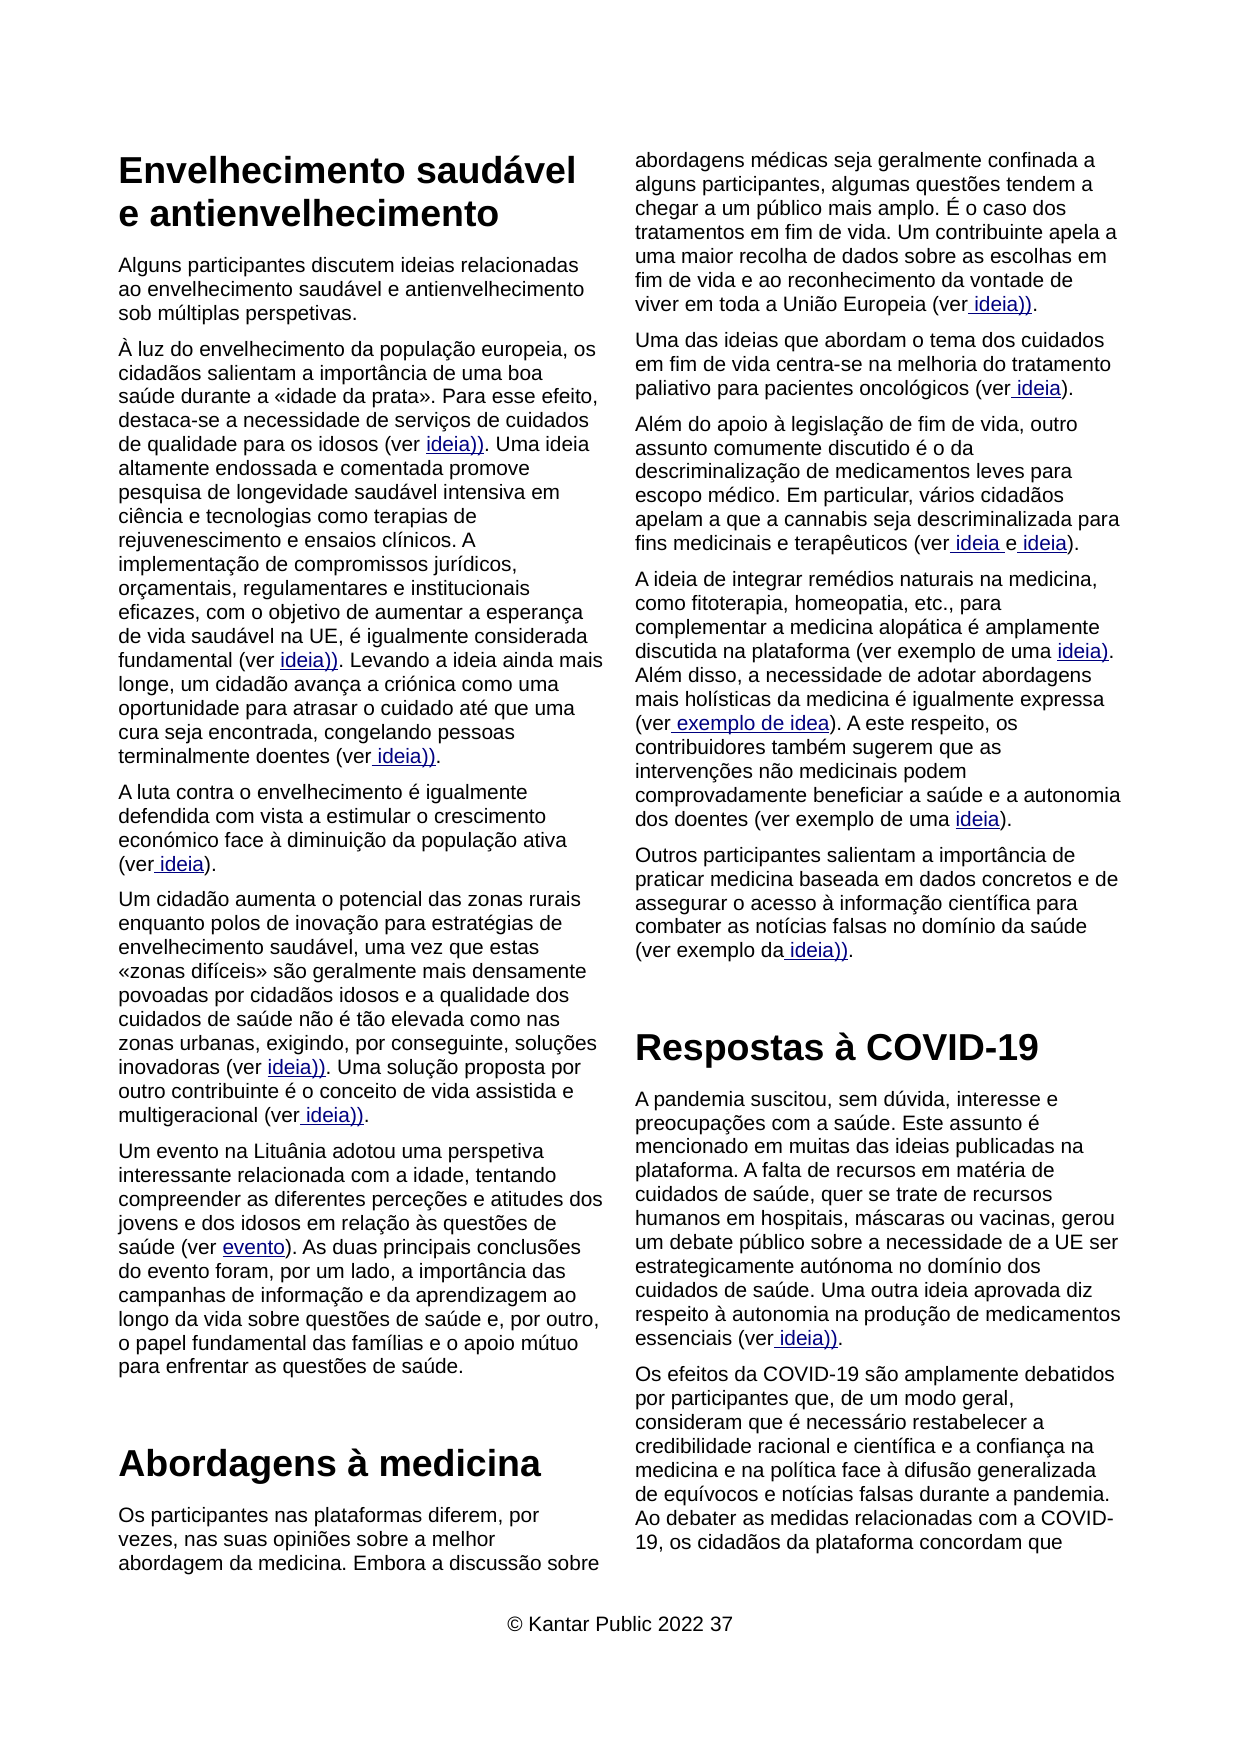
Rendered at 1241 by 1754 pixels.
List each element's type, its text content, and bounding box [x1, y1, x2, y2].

subtitle Abordagens à medicina [118, 1441, 605, 1484]
text A ideia de integrar remédios naturais na medicina, como fitoterapia, homeopatia, etc., para complementar a medicina alopática é amplamente discutida na plataforma (ver exemplo de uma ideia). Além disso, a necessidade de adotar abordagens mais holísticas da medicina é igualmente expressa (ver exemplo de idea). A este respeito, os contribuidores também sugerem que as intervenções não medicinais podem comprovadamente beneficiar a saúde e a autonomia dos doentes (ver exemplo de uma ideia). [635, 567, 1122, 831]
text À luz do envelhecimento da população europeia, os cidadãos salientam a importância de uma boa saúde durante a «idade da prata». Para esse efeito, destaca-se a necessidade de serviços de cuidados de qualidade para os idosos (ver ideia)). Uma ideia altamente endossada e comentada promove pesquisa de longevidade saudável intensiva em ciência e tecnologias como terapias de rejuvenescimento e ensaios clínicos. A implementação de compromissos jurídicos, orçamentais, regulamentares e institucionais eficazes, com o objetivo de aumentar a esperança de vida saudável na UE, é igualmente considerada fundamental (ver ideia)). Levando a ideia ainda mais longe, um cidadão avança a criónica como uma oportunidade para atrasar o cuidado até que uma cura seja encontrada, congelando pessoas terminalmente doentes (ver ideia)). [118, 336, 605, 768]
text A pandemia suscitou, sem dúvida, interesse e preocupações com a saúde. Este assunto é mencionado em muitas das ideias publicadas na plataforma. A falta de recursos em matéria de cuidados de saúde, quer se trate de recursos humanos em hospitais, máscaras ou vacinas, gerou um debate público sobre a necessidade de a UE ser estrategicamente autónoma no domínio dos cuidados de saúde. Uma outra ideia aprovada diz respeito à autonomia na produção de medicamentos essenciais (ver ideia)). [635, 1086, 1122, 1350]
text Alguns participantes discutem ideias relacionadas ao envelhecimento saudável e antienvelhecimento sob múltiplas perspetivas. [118, 253, 605, 324]
text Além do apoio à legislação de fim de vida, outro assunto comumente discutido é o da descriminalização de medicamentos leves para escopo médico. Em particular, vários cidadãos apelam a que a cannabis seja descriminalizada para fins medicinais e terapêuticos (ver ideia e ideia). [635, 411, 1122, 555]
text Os participantes nas plataformas diferem, por vezes, nas suas opiniões sobre a melhor abordagem da medicina. Embora a discussão sobre [118, 1502, 605, 1574]
subtitle Envelhecimento saudável e antienvelhecimento [118, 148, 605, 234]
text Um evento na Lituânia adotou uma perspetiva interessante relacionada com a idade, tentando compreender as diferentes perceções e atitudes dos jovens e dos idosos em relação às questões de saúde (ver evento). As duas principais conclusões do evento foram, por um lado, a importância das campanhas de informação e da aprendizagem ao longo da vida sobre questões de saúde e, por outro, o papel fundamental das famílias e o apoio mútuo para enfrentar as questões de saúde. [118, 1139, 605, 1378]
text Uma das ideias que abordam o tema dos cuidados em fim de vida centra-se na melhoria do tratamento paliativo para pacientes oncológicos (ver ideia). [635, 328, 1122, 399]
text abordagens médicas seja geralmente confinada a alguns participantes, algumas questões tendem a chegar a um público mais amplo. É o caso dos tratamentos em fim de vida. Um contribuinte apela a uma maior recolha de dados sobre as escolhas em fim de vida e ao reconhecimento da vontade de viver em toda a União Europeia (ver ideia)). [635, 148, 1122, 316]
text Os efeitos da COVID-19 são amplamente debatidos por participantes que, de um modo geral, consideram que é necessário restabelecer a credibilidade racional e científica e a confiança na medicina e na política face à difusão generalizada de equívocos e notícias falsas durante a pandemia. Ao debater as medidas relacionadas com a COVID-19, os cidadãos da plataforma concordam que [635, 1362, 1122, 1553]
text A luta contra o envelhecimento é igualmente defendida com vista a estimular o crescimento económico face à diminuição da população ativa (ver ideia). [118, 779, 605, 875]
text Outros participantes salientam a importância de praticar medicina baseada em dados concretos e de assegurar o acesso à informação científica para combater as notícias falsas no domínio da saúde (ver exemplo da ideia)). [635, 842, 1122, 962]
subtitle Respostas à COVID-19 [635, 1025, 1122, 1068]
text Um cidadão aumenta o potencial das zonas rurais enquanto polos de inovação para estratégias de envelhecimento saudável, uma vez que estas «zonas difíceis» são geralmente mais densamente povoadas por cidadãos idosos e a qualidade dos cuidados de saúde não é tão elevada como nas zonas urbanas, exigindo, por conseguinte, soluções inovadoras (ver ideia)). Uma solução proposta por outro contribuinte é o conceito de vida assistida e multigeracional (ver ideia)). [118, 887, 605, 1127]
